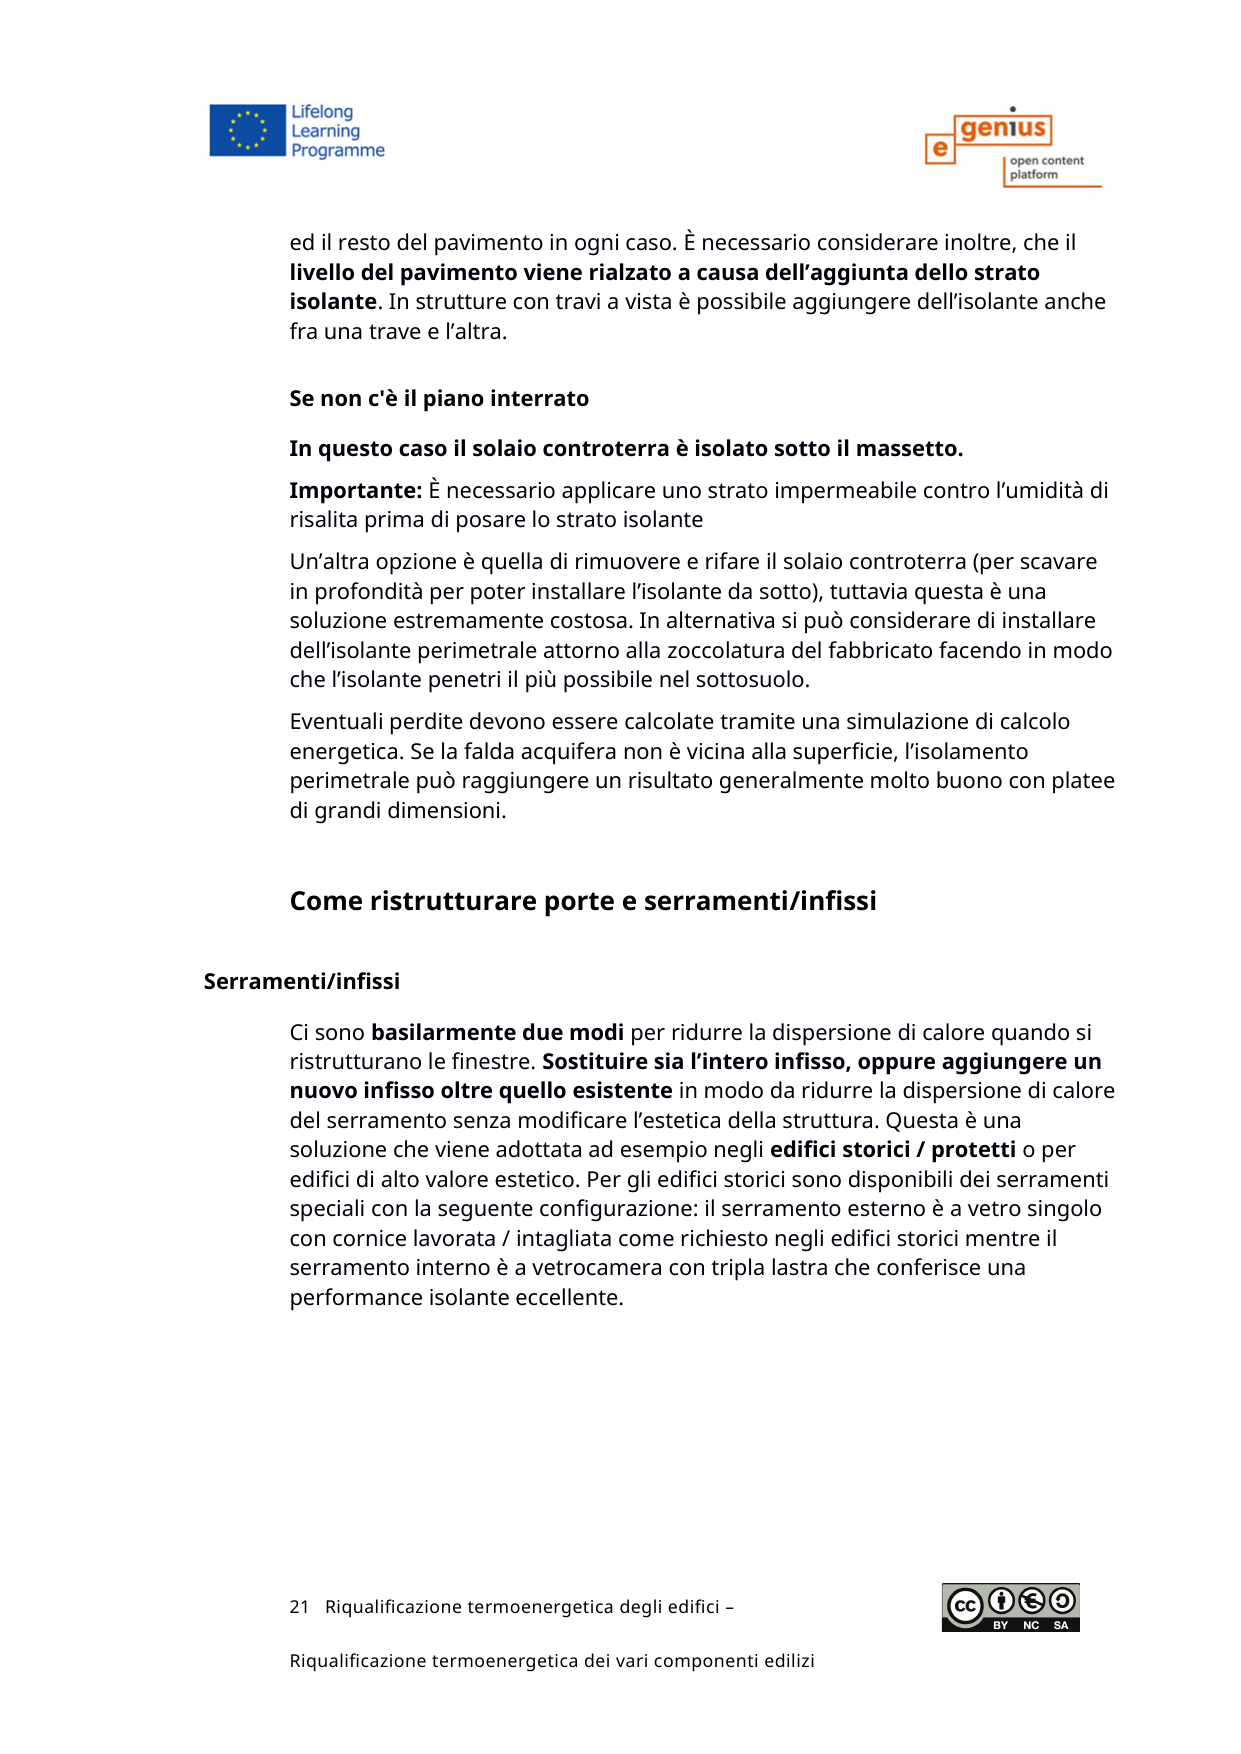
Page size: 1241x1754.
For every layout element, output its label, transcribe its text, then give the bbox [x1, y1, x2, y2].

subtitle Come ristrutturare porte e serramenti/infissi [289, 887, 1119, 916]
text Eventuali perdite devono essere calcolate tramite una simulazione di calcolo energetica. Se la falda acquifera non è vicina alla superficie, l’isolamento perimetrale può raggiungere un risultato generalmente molto buono con platee di grandi dimensioni. [289, 706, 1119, 824]
text In questo caso il solaio controterra è isolato sotto il massetto. [289, 433, 1119, 462]
text Importante: È necessario applicare uno strato impermeabile contro l’umidità di risalita prima di posare lo strato isolante [289, 475, 1119, 534]
text Un’altra opzione è quella di rimuovere e rifare il solaio controterra (per scavare in profondità per poter installare l’isolante da sotto), tuttavia questa è una soluzione estremamente costosa. In alternativa si può considerare di installare dell’isolante perimetrale attorno alla zoccolatura del fabbricato facendo in modo che l’isolante penetri il più possibile nel sottosuolo. [289, 546, 1119, 694]
subtitle Serramenti/infissi [204, 966, 1119, 996]
text ed il resto del pavimento in ogni caso. È necessario considerare inoltre, che il livello del pavimento viene rialzato a causa dell’aggiunta dello strato isolante. In strutture con travi a vista è possibile aggiungere dell’isolante anche fra una trave e l’altra. [289, 227, 1119, 345]
text Ci sono basilarmente due modi per ridurre la dispersione di calore quando si ristrutturano le finestre. Sostituire sia l’intero infisso, oppure aggiungere un nuovo infisso oltre quello esistente in modo da ridurre la dispersione di calore del serramento senza modificare l’estetica della struttura. Questa è una soluzione che viene adottata ad esempio negli edifici storici / protetti o per edifici di alto valore estetico. Per gli edifici storici sono disponibili dei serramenti speciali con la seguente configurazione: il serramento esterno è a vetro singolo con cornice lavorata / intagliata come richiesto negli edifici storici mentre il serramento interno è a vetrocamera con tripla lastra che conferisce una performance isolante eccellente. [289, 1016, 1119, 1311]
subtitle Se non c'è il piano interrato [289, 382, 1119, 412]
